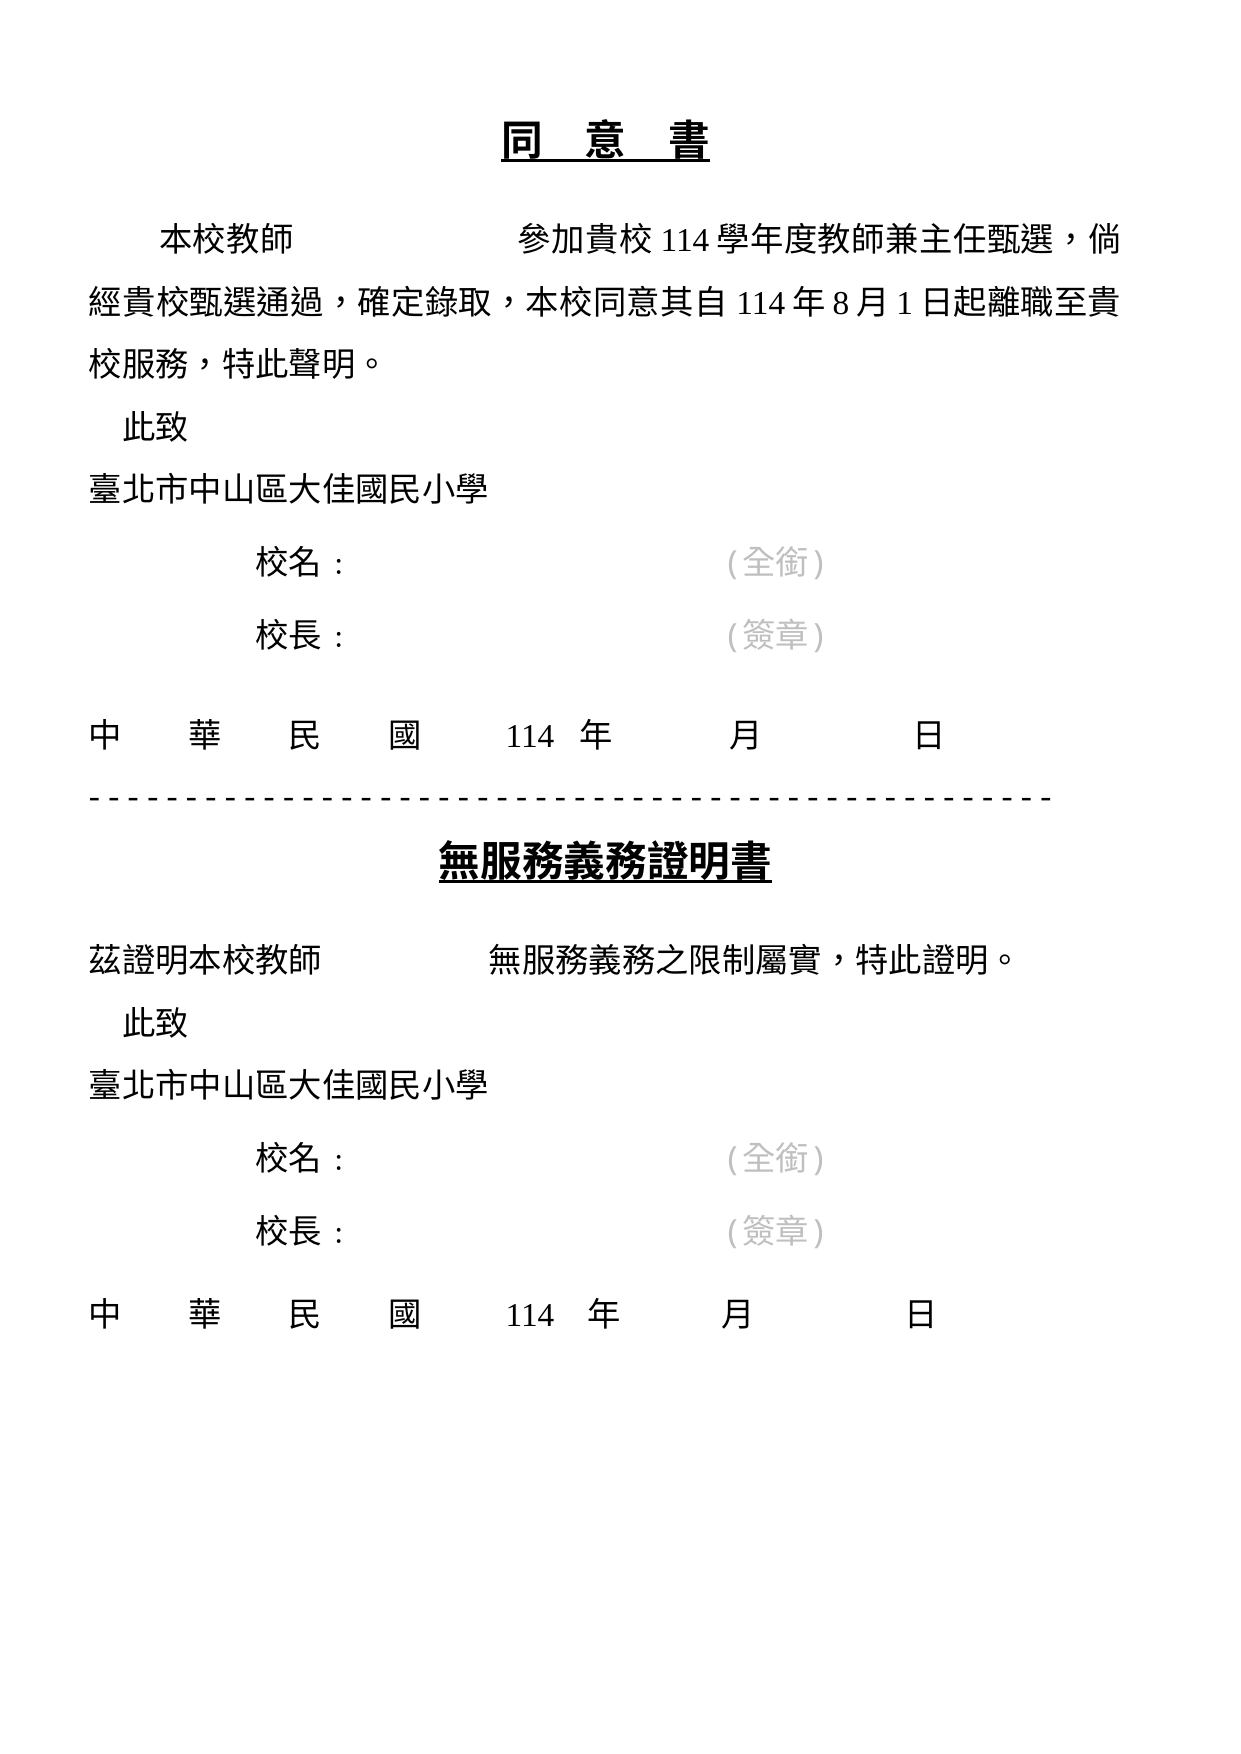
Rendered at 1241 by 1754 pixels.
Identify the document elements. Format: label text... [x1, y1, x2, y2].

text 校名﹕ (全銜) [89, 1114, 1122, 1177]
text 同 意 書 [89, 96, 1122, 158]
text 校長﹕ (簽章) [89, 592, 1122, 654]
text 此致 [89, 979, 1122, 1042]
text 臺北市中山區大佳國民小學 [89, 446, 1122, 508]
text 中 華 民 國 114 年 月 日 [89, 1271, 1122, 1333]
text - - - - - - - - - - - - - - - - - - - - - - - - - - - - - - - - - - - - - - - - - - - - - - - - - - [89, 754, 1122, 817]
text 此致 [89, 383, 1122, 446]
text 校長﹕ (簽章) [89, 1187, 1122, 1250]
text 中 華 民 國 114 年 月 日 [89, 692, 1122, 754]
text 校名﹕ (全銜) [89, 519, 1122, 581]
text 臺北市中山區大佳國民小學 [89, 1042, 1122, 1104]
text 本校教師 參加貴校114學年度教師兼主任甄選，倘經貴校甄選通過，確定錄取，本校同意其自114年8月1日起離職至貴校服務，特此聲明。 [89, 196, 1122, 383]
text 無服務義務證明書 [89, 817, 1122, 879]
text 茲證明本校教師 無服務義務之限制屬實，特此證明。 [89, 917, 1122, 979]
